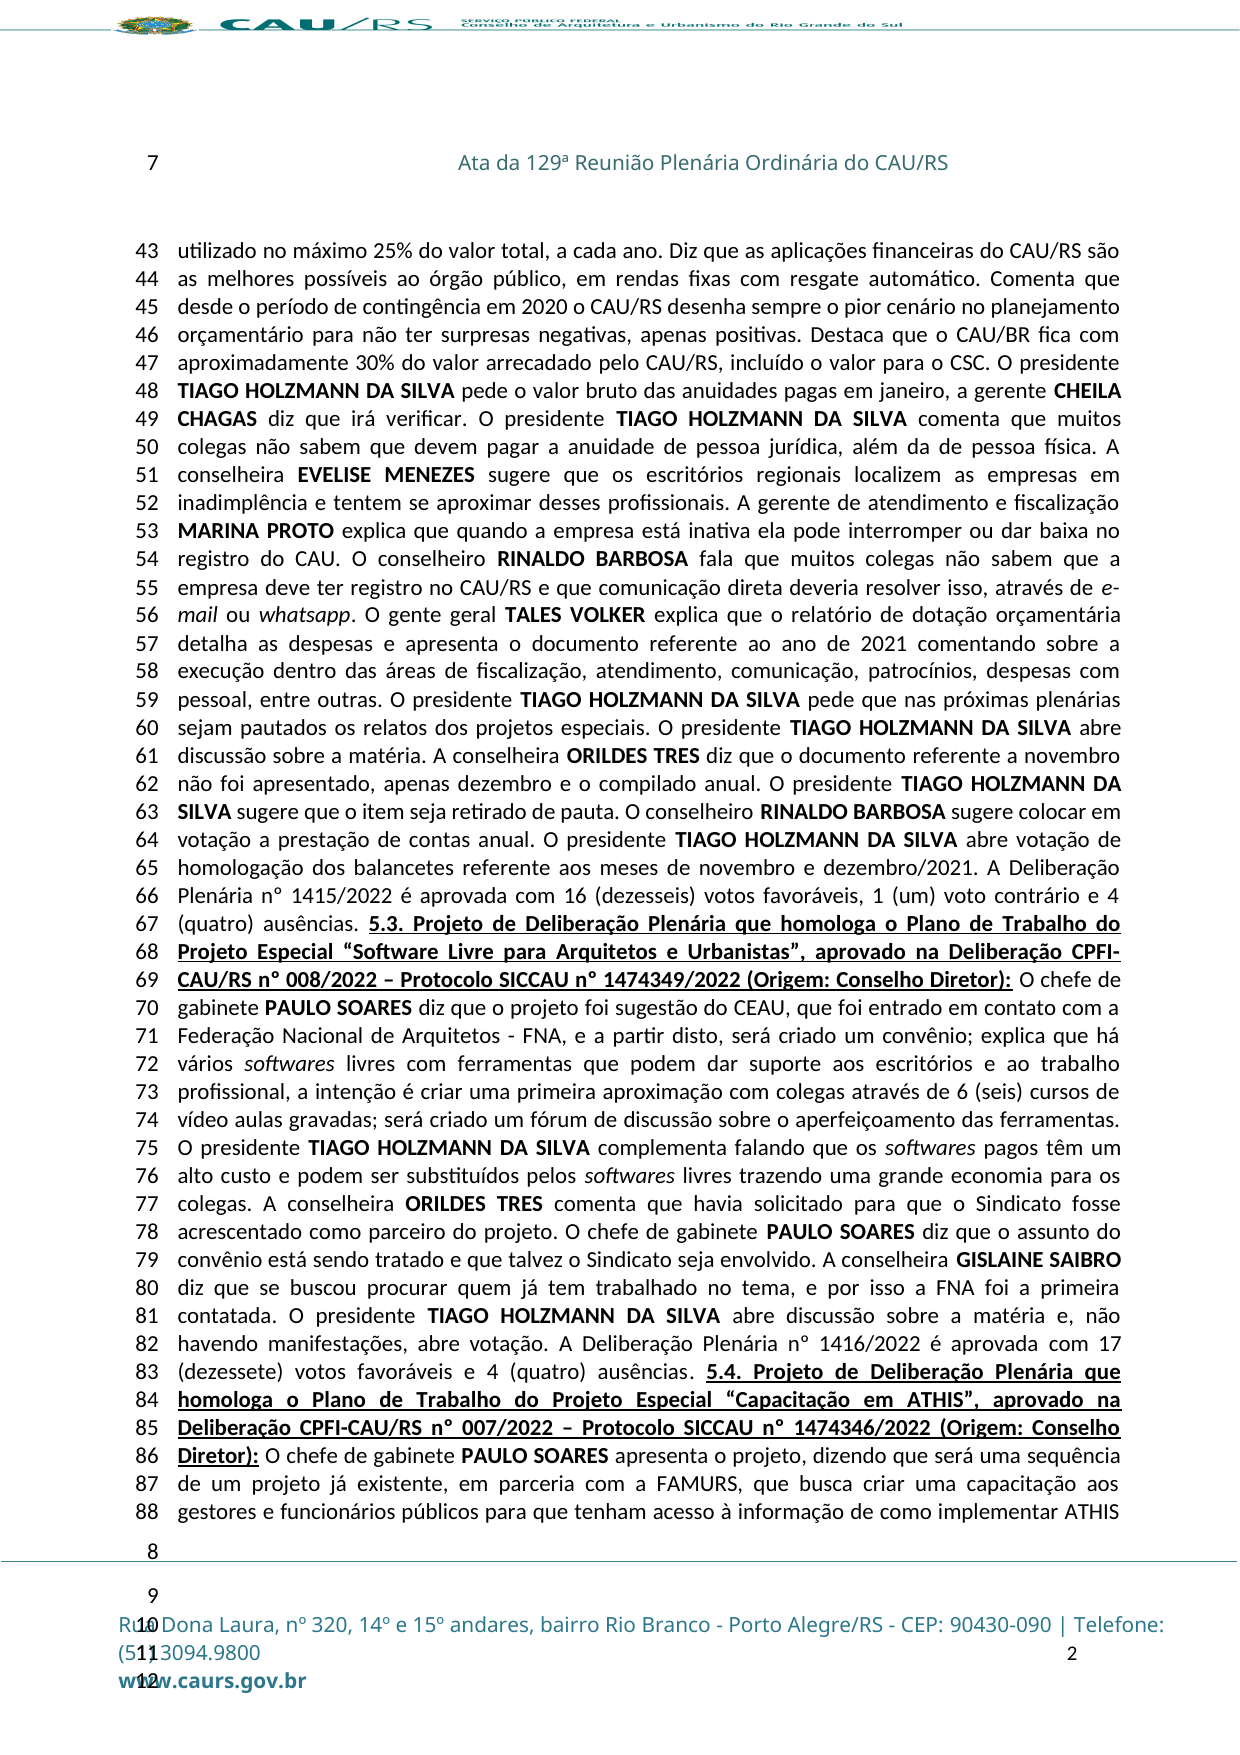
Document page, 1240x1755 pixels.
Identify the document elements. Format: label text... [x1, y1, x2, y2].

text utilizado no máximo 25% do valor total, a cada ano. Diz que as aplicações financeiras do CAU/RS são as melhores possíveis ao órgão público, em rendas fixas com resgate automático. Comenta que desde o período de contingência em 2020 o CAU/RS desenha sempre o pior cenário no planejamento orçamentário para não ter surpresas negativas, apenas positivas. Destaca que o CAU/BR fica com aproximadamente 30% do valor arrecadado pelo CAU/RS, incluído o valor para o CSC. O presidente TIAGO HOLZMANN DA SILVA pede o valor bruto das anuidades pagas em janeiro, a gerente CHEILA CHAGAS diz que irá verificar. O presidente TIAGO HOLZMANN DA SILVA comenta que muitos colegas não sabem que devem pagar a anuidade de pessoa jurídica, além da de pessoa física. A conselheira EVELISE MENEZES sugere que os escritórios regionais localizem as empresas em inadimplência e tentem se aproximar desses profissionais. A gerente de atendimento e fiscalização MARINA PROTO explica que quando a empresa está inativa ela pode interromper ou dar baixa no registro do CAU. O conselheiro RINALDO BARBOSA fala que muitos colegas não sabem que a empresa deve ter registro no CAU/RS e que comunicação direta deveria resolver isso, através de e-mail ou whatsapp. O gente geral TALES VOLKER explica que o relatório de dotação orçamentária detalha as despesas e apresenta o documento referente ao ano de 2021 comentando sobre a execução dentro das áreas de fiscalização, atendimento, comunicação, patrocínios, despesas com pessoal, entre outras. O presidente TIAGO HOLZMANN DA SILVA pede que nas próximas plenárias sejam pautados os relatos dos projetos especiais. O presidente TIAGO HOLZMANN DA SILVA abre discussão sobre a matéria. A conselheira ORILDES TRES diz que o documento referente a novembro não foi apresentado, apenas dezembro e o compilado anual. O presidente TIAGO HOLZMANN DA SILVA sugere que o item seja retirado de pauta. O conselheiro RINALDO BARBOSA sugere colocar em votação a prestação de contas anual. O presidente TIAGO HOLZMANN DA SILVA abre votação de homologação dos balancetes referente aos meses de novembro e dezembro/2021. A Deliberação Plenária nº 1415/2022 é aprovada com 16 (dezesseis) votos favoráveis, 1 (um) voto contrário e 4 (quatro) ausências. 5.3. Projeto de Deliberação Plenária que homologa o Plano de Trabalho do Projeto Especial “Software Livre para Arquitetos e Urbanistas”, aprovado na Deliberação CPFI- [177, 236, 1121, 961]
text Deliberação CPFI-CAU/RS nº 007/2022 – Protocolo SICCAU nº 1474346/2022 (Origem: Conselho [177, 1410, 1121, 1437]
text Diretor): O chefe de gabinete PAULO SOARES apresenta o projeto, dizendo que será uma sequência de um projeto já existente, em parceria com a FAMURS, que busca criar uma capacitação aos gestores e funcionários públicos para que tenham acesso à informação de como implementar ATHIS [177, 1438, 1121, 1525]
text CAU/RS nº 008/2022 – Protocolo SICCAU nº 1474349/2022 (Origem: Conselho Diretor): O chefe de gabinete PAULO SOARES diz que o projeto foi sugestão do CEAU, que foi entrado em contato com a Federação Nacional de Arquitetos - FNA, e a partir disto, será criado um convênio; explica que há vários softwares livres com ferramentas que podem dar suporte aos escritórios e ao trabalho profissional, a intenção é criar uma primeira aproximação com colegas através de 6 (seis) cursos de vídeo aulas gravadas; será criado um fórum de discussão sobre o aperfeiçoamento das ferramentas. O presidente TIAGO HOLZMANN DA SILVA complementa falando que os softwares pagos têm um alto custo e podem ser substituídos pelos softwares livres trazendo uma grande economia para os colegas. A conselheira ORILDES TRES comenta que havia solicitado para que o Sindicato fosse acrescentado como parceiro do projeto. O chefe de gabinete PAULO SOARES diz que o assunto do convênio está sendo tratado e que talvez o Sindicato seja envolvido. A conselheira GISLAINE SAIBRO diz que se buscou procurar quem já tem trabalhado no tema, e por isso a FNA foi a primeira contatada. O presidente TIAGO HOLZMANN DA SILVA abre discussão sobre a matéria e, não havendo manifestações, abre votação. A Deliberação Plenária nº 1416/2022 é aprovada com 17 (dezessete) votos favoráveis e 4 (quatro) ausências. 5.4. Projeto de Deliberação Plenária que homologa o Plano de Trabalho do Projeto Especial “Capacitação em ATHIS”, aprovado na [177, 962, 1121, 1409]
